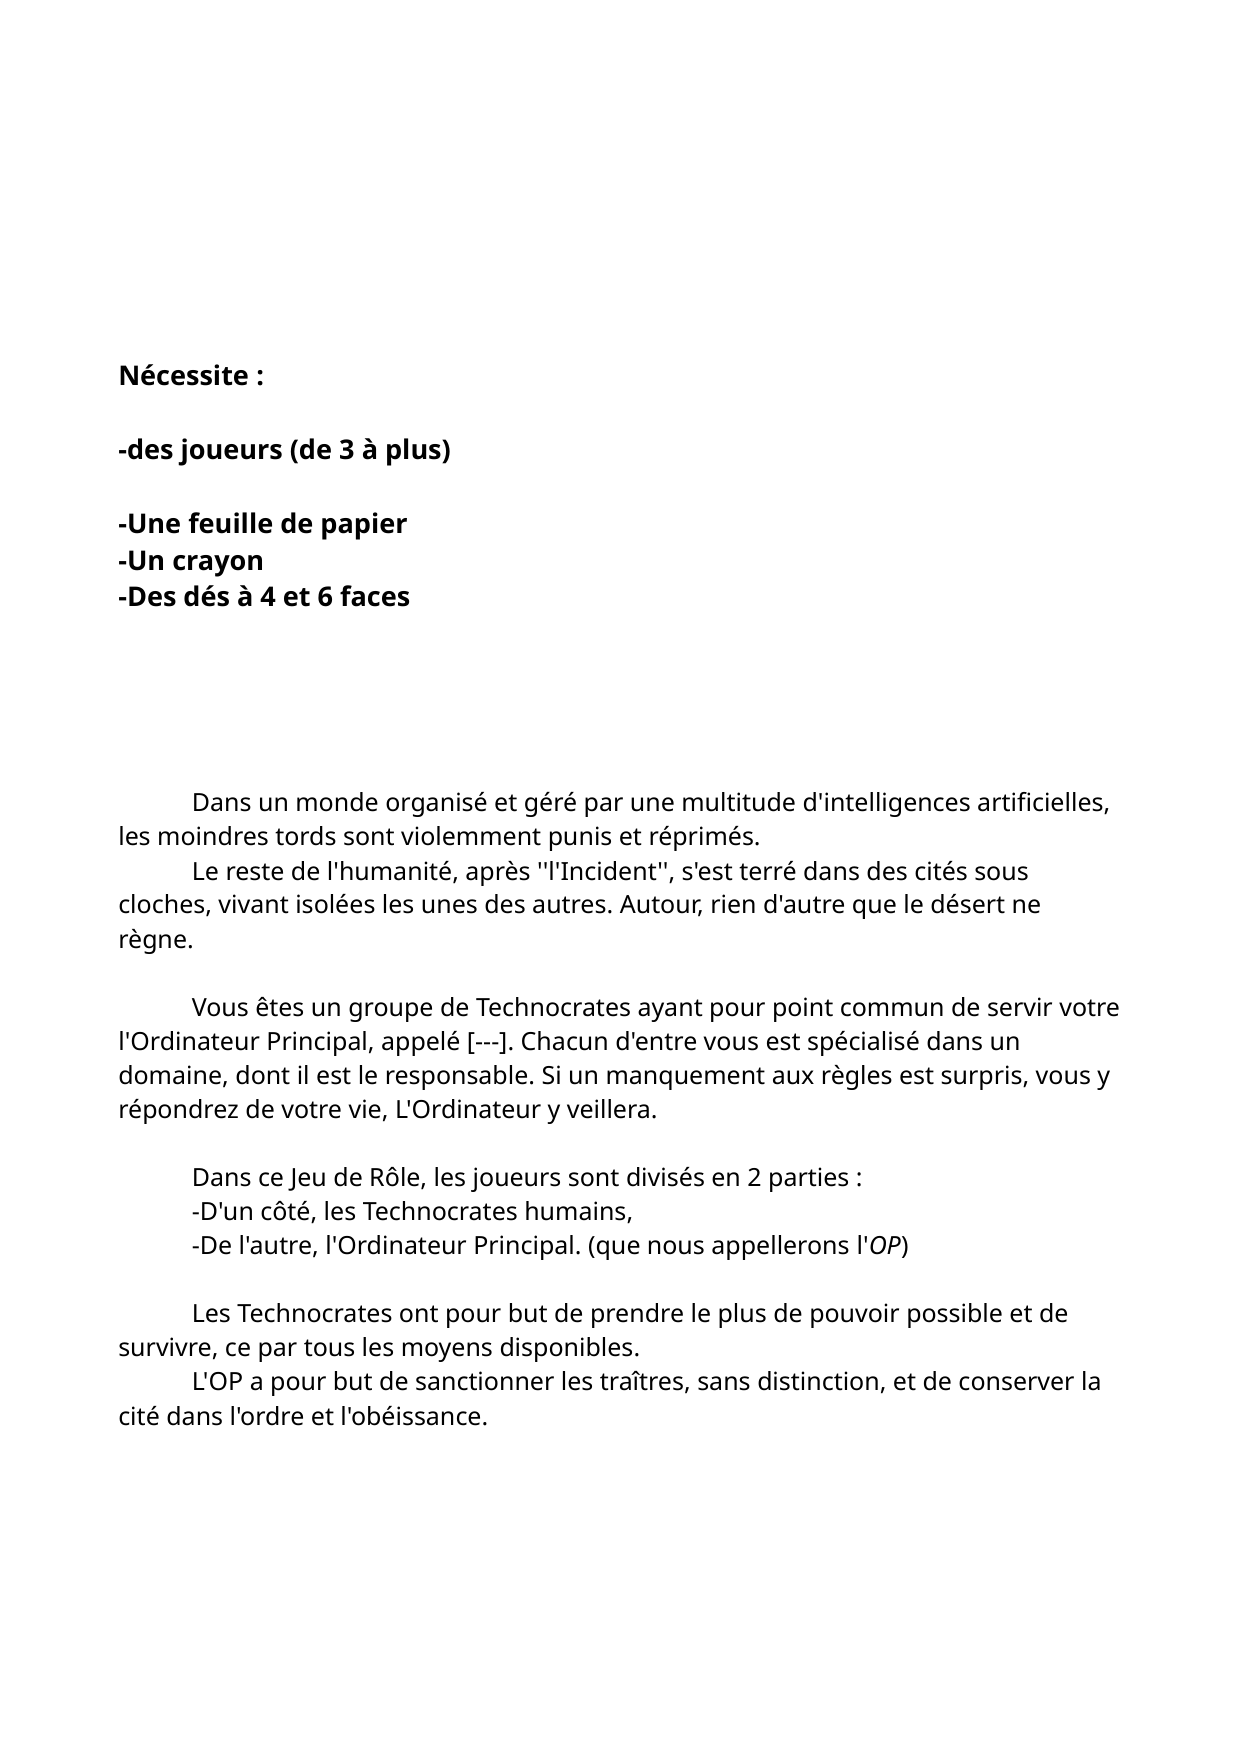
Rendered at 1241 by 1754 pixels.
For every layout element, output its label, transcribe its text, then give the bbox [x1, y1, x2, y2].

text Nécessite : [118, 357, 1122, 393]
text Les Technocrates ont pour but de prendre le plus de pouvoir possible et de survivre, ce par tous les moyens disponibles. [118, 1296, 1122, 1364]
text -des joueurs (de 3 à plus) [118, 430, 1122, 467]
text Dans un monde organisé et géré par une multitude d'intelligences artificielles, les moindres tords sont violemment punis et réprimés. Le reste de l'humanité, après ''l'Incident'', s'est terré dans des cités sous cloches, vivant isolées les unes des autres. Autour, rien d'autre que le désert ne règne. [118, 785, 1122, 955]
text -Un crayon [118, 541, 1122, 578]
text -Une feuille de papier [118, 504, 1122, 541]
text Dans ce Jeu de Rôle, les joueurs sont divisés en 2 parties : [118, 1160, 1122, 1194]
text -Des dés à 4 et 6 faces [118, 578, 1122, 615]
text L'OP a pour but de sanctionner les traîtres, sans distinction, et de conserver la cité dans l'ordre et l'obéissance. [118, 1364, 1122, 1466]
text -D'un côté, les Technocrates humains, -De l'autre, l'Ordinateur Principal. (que nous appellerons l'OP) [118, 1194, 1122, 1262]
text Vous êtes un groupe de Technocrates ayant pour point commun de servir votre l'Ordinateur Principal, appelé [---]. Chacun d'entre vous est spécialisé dans un domaine, dont il est le responsable. Si un manquement aux règles est surpris, vous y répondrez de votre vie, L'Ordinateur y veillera. [118, 989, 1122, 1126]
